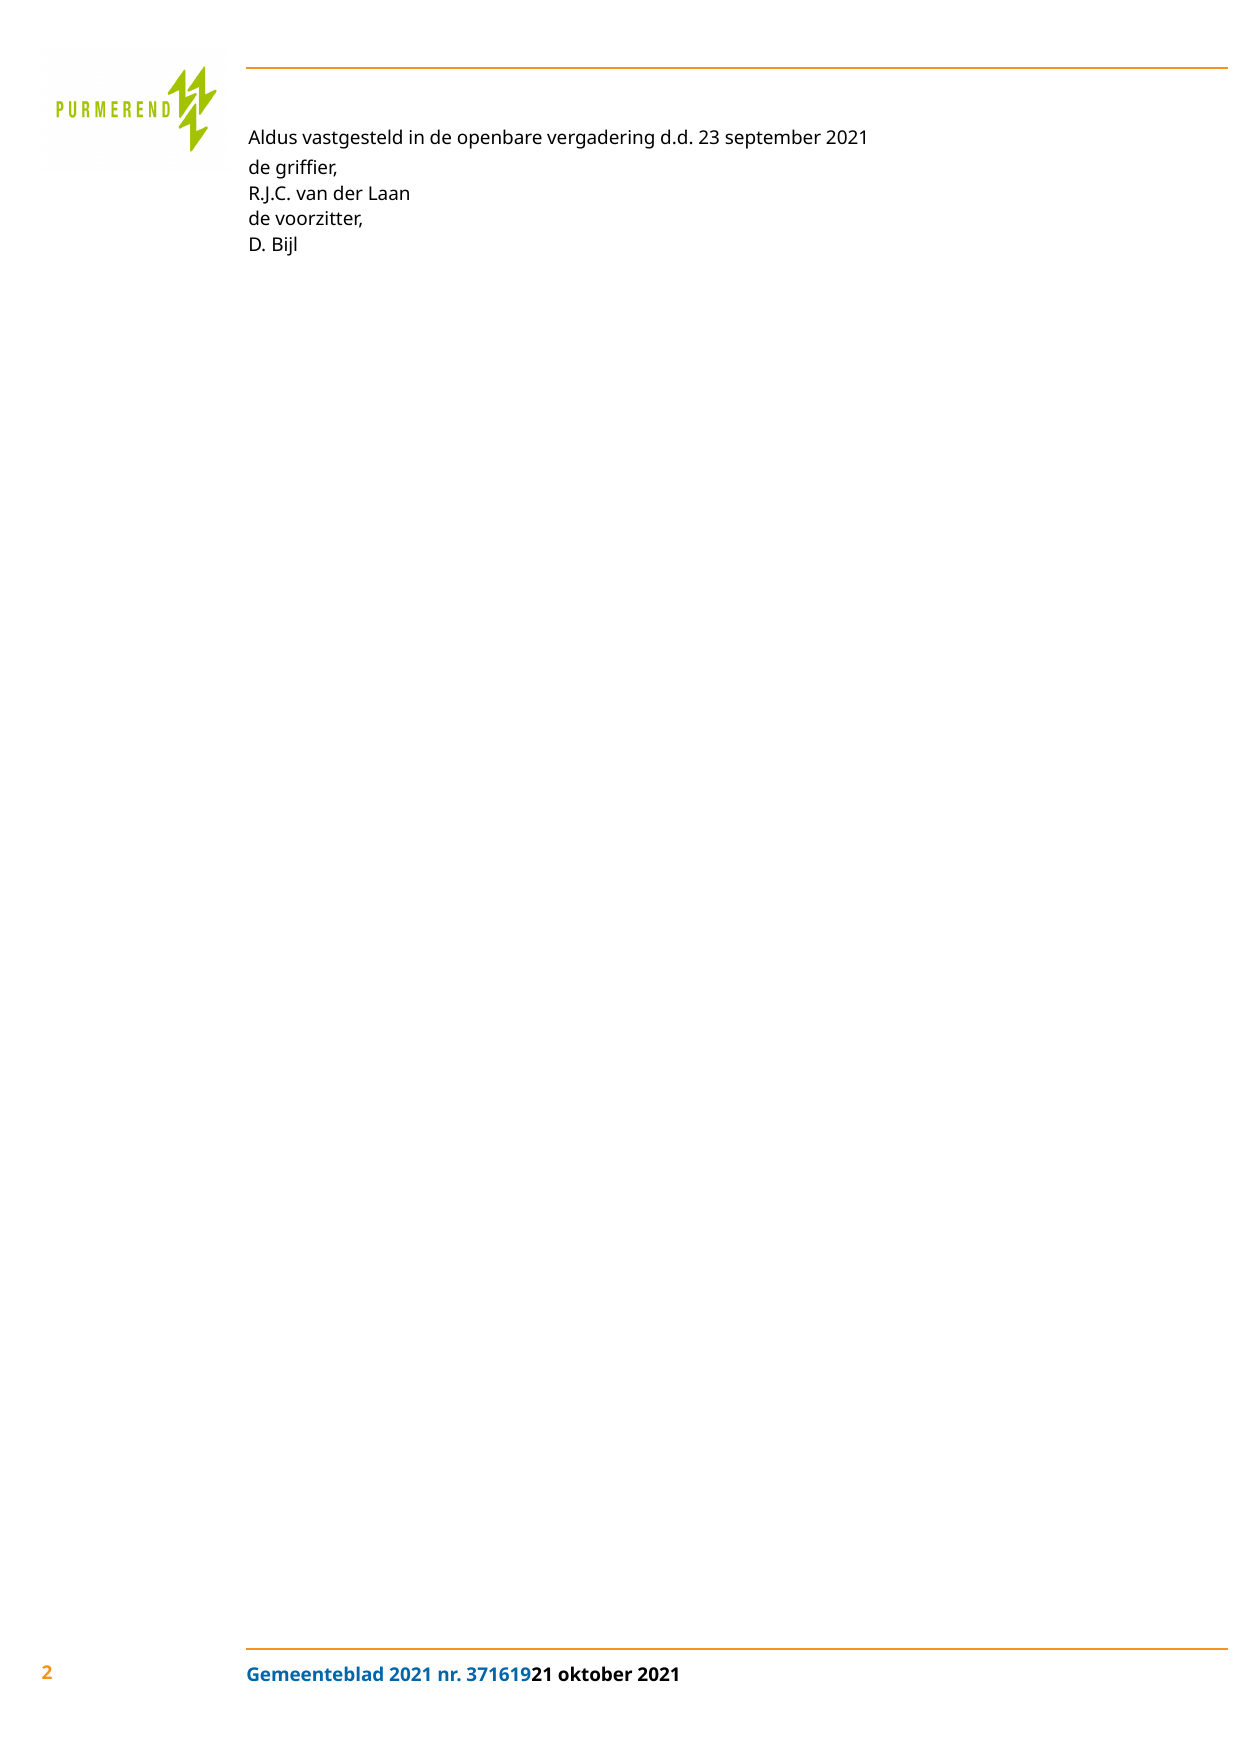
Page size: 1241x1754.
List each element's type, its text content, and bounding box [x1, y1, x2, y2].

picture [41, 47, 231, 172]
text D. Bijl [248, 231, 1152, 257]
text R.J.C. van der Laan [248, 180, 1152, 205]
text de griffier, [248, 154, 1152, 180]
text Aldus vastgesteld in de openbare vergadering d.d. 23 september 2021 [248, 124, 1152, 150]
text de voorzitter, [248, 205, 1152, 231]
